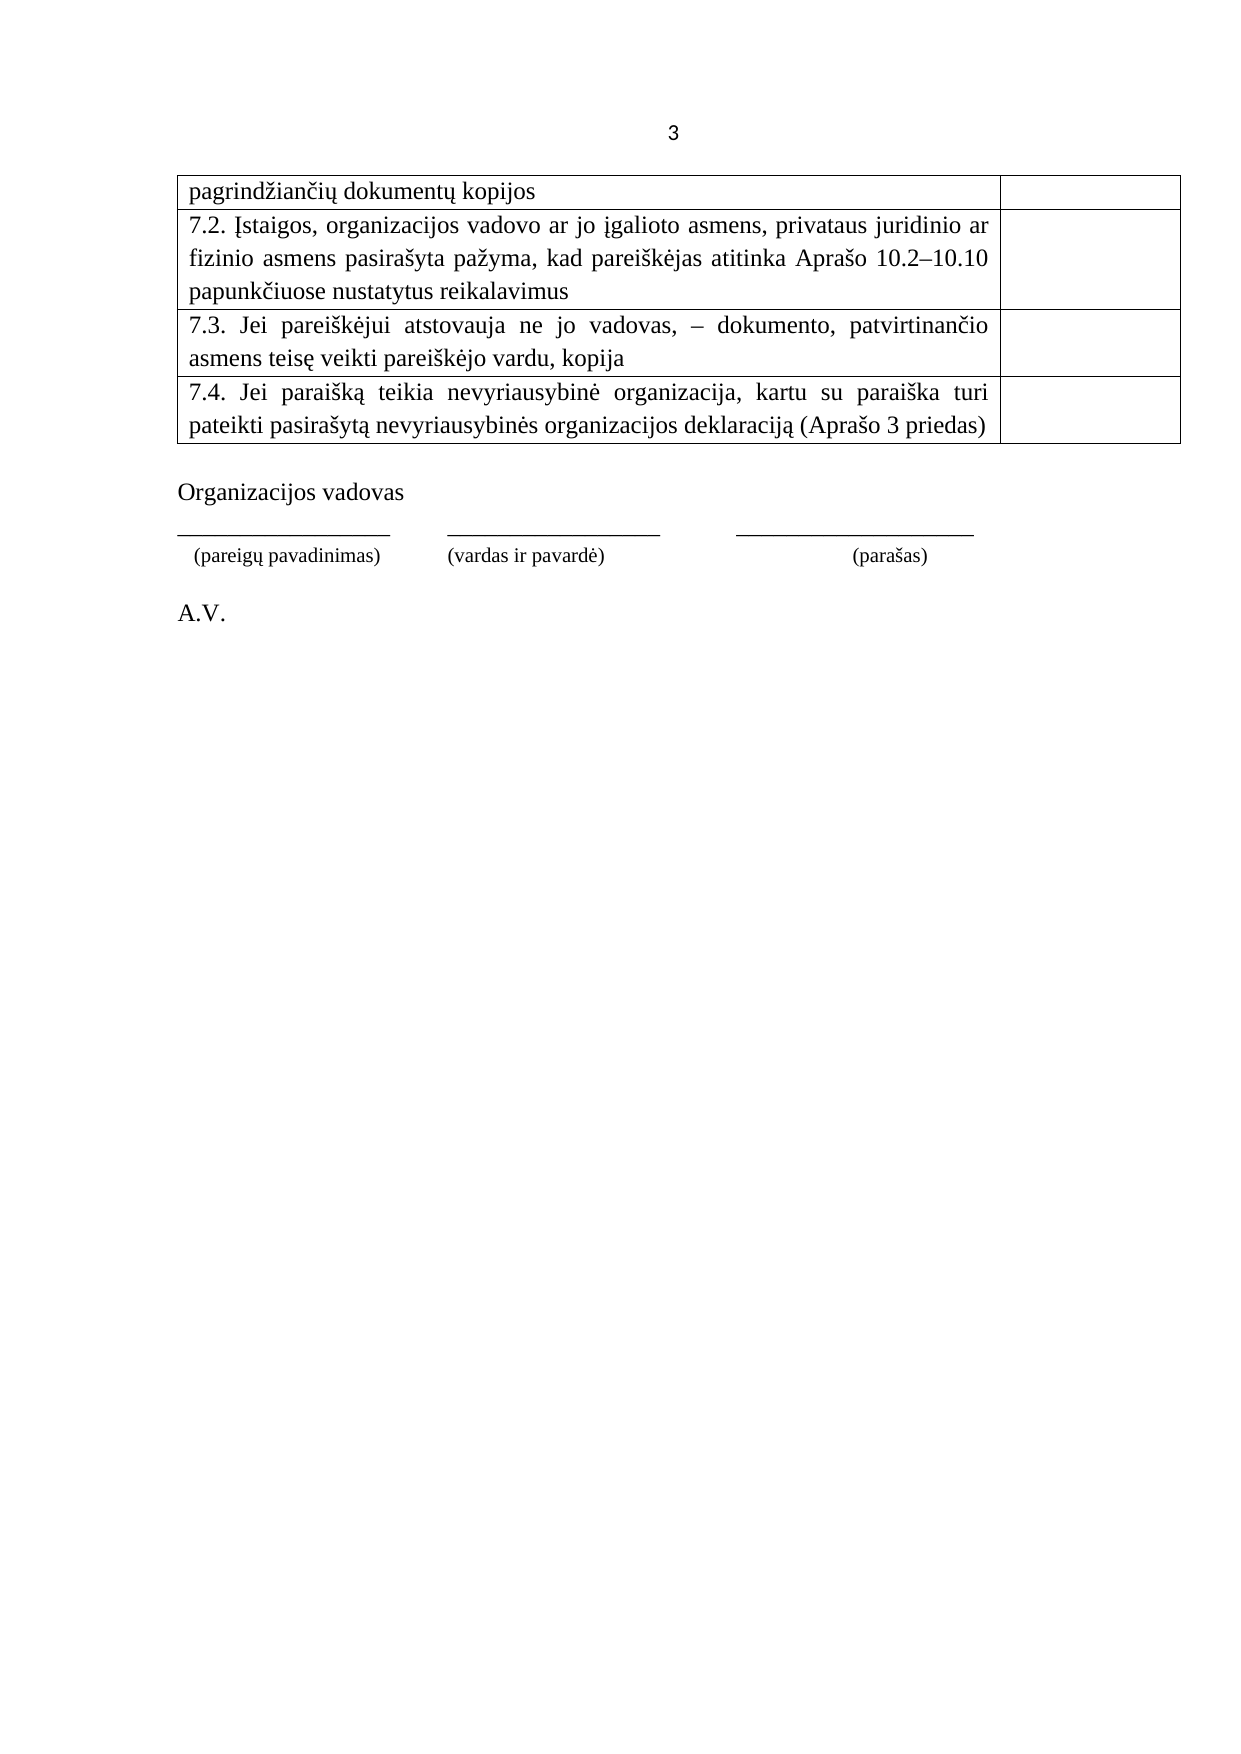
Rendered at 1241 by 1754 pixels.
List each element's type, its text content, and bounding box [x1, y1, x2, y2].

text _________________ _________________ ___________________ [177, 510, 1169, 539]
table_cell 7.4. Jei paraišką teikia nevyriausybinė organizacija, kartu su paraiška turi pateikti pasirašytą nevyriausybinės organizacijos deklaraciją (Aprašo 3 priedas) [178, 377, 1000, 443]
text A.V. [177, 598, 1169, 627]
table_cell [1001, 310, 1180, 376]
table_cell [1001, 210, 1180, 309]
text Organizacijos vadovas [177, 477, 1169, 506]
table_cell [1001, 176, 1180, 209]
table_cell 7.2. Įstaigos, organizacijos vadovo ar jo įgalioto asmens, privataus juridinio ar fizinio asmens pasirašyta pažyma, kad pareiškėjas atitinka Aprašo 10.2–10.10 papunkčiuose nustatytus reikalavimus [178, 210, 1000, 309]
table_cell [1001, 377, 1180, 443]
table_cell pagrindžiančių dokumentų kopijos [178, 176, 1000, 209]
text (pareigų pavadinimas) (vardas ir pavardė) (parašas) [177, 543, 1169, 595]
table_cell 7.3. Jei pareiškėjui atstovauja ne jo vadovas, – dokumento, patvirtinančio asmens teisę veikti pareiškėjo vardu, kopija [178, 310, 1000, 376]
